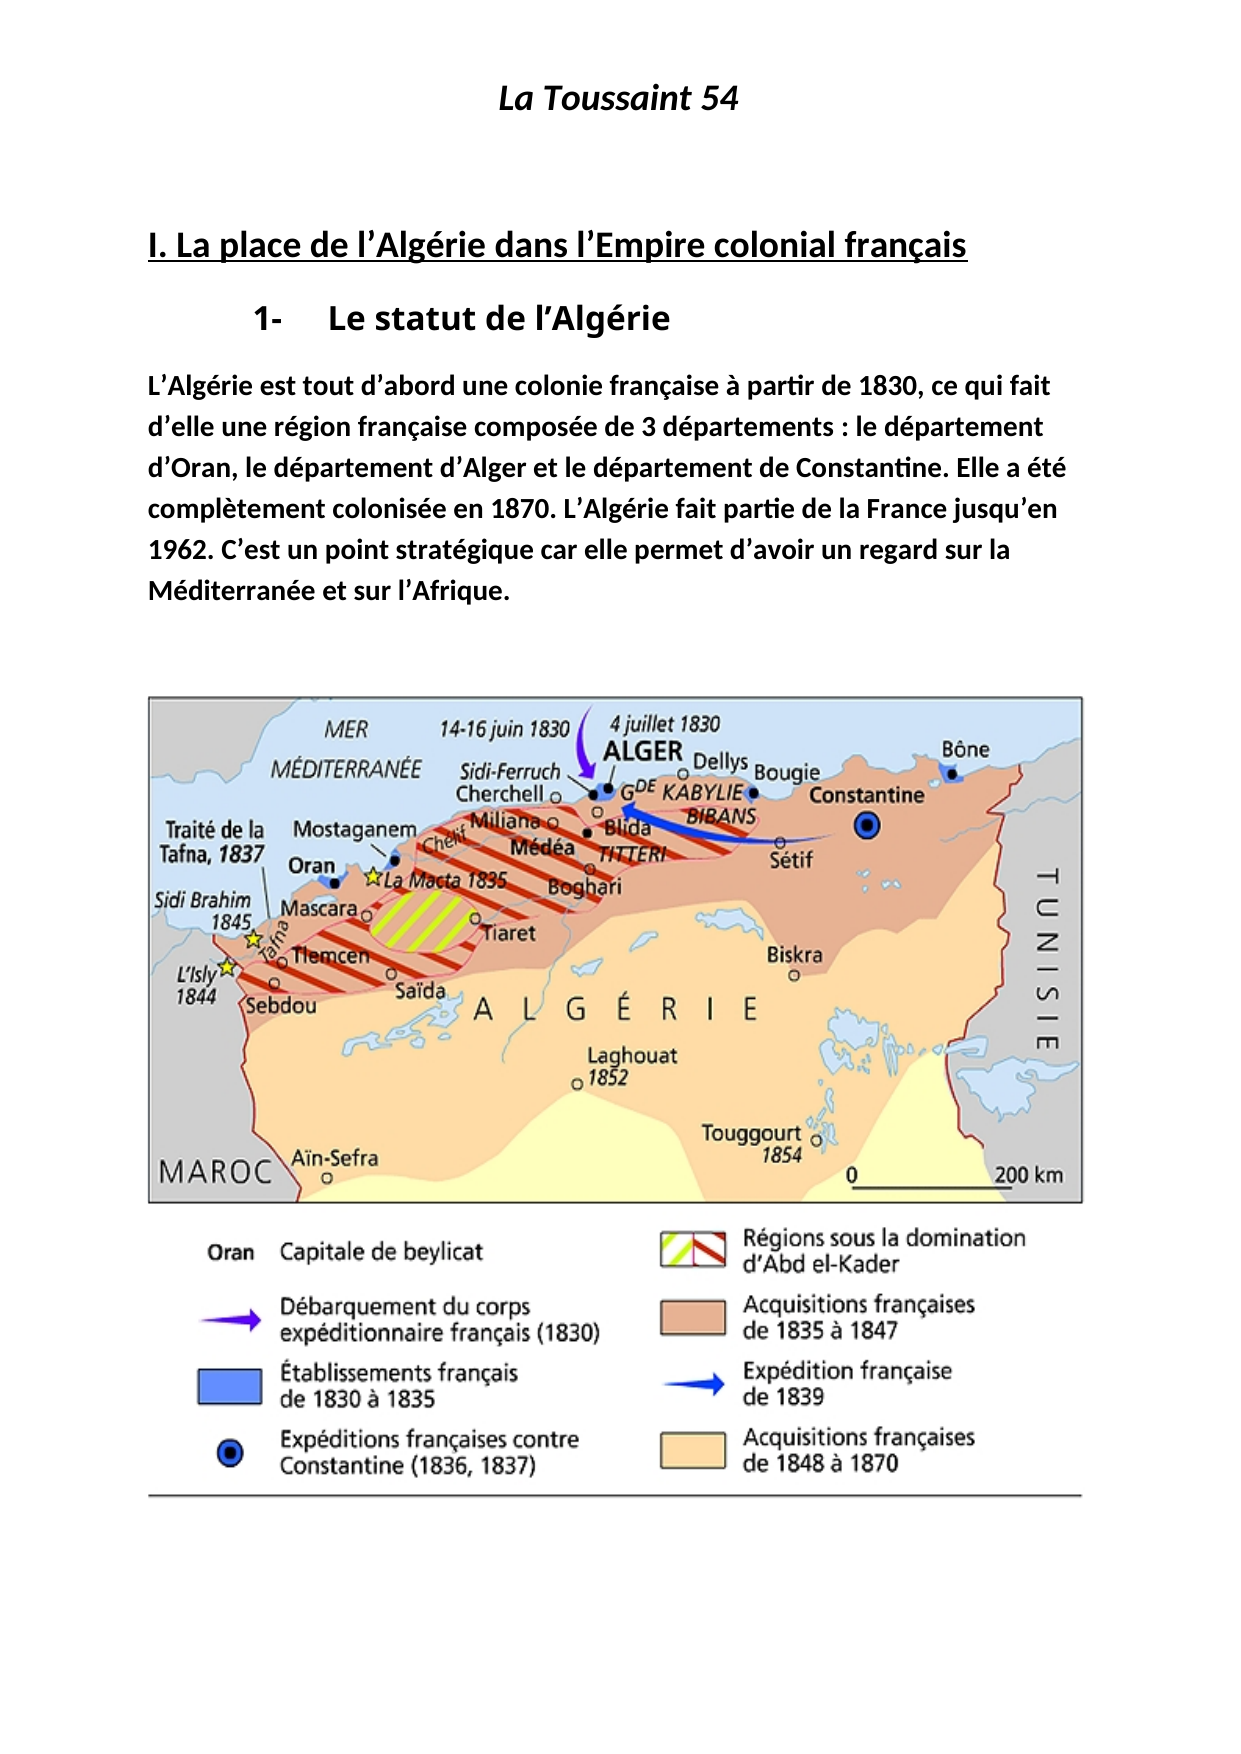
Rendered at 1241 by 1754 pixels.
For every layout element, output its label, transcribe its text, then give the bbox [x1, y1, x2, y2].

text I. La place de l’Algérie dans l’Empire colonial français [148, 221, 1093, 267]
text La Toussaint 54 [148, 74, 1093, 120]
text L’Algérie est tout d’abord une colonie française à partir de 1830, ce qui fait d’elle une région française composée de 3 départements : le département d’Oran, le département d’Alger et le département de Constantine. Elle a été complètement colonisée en 1870. L’Algérie fait partie de la France jusqu’en 1962. C’est un point stratégique car elle permet d’avoir un regard sur la Méditerranée et sur l’Afrique. [148, 367, 1093, 608]
list Le statut de l’Algérie [252, 294, 1093, 340]
